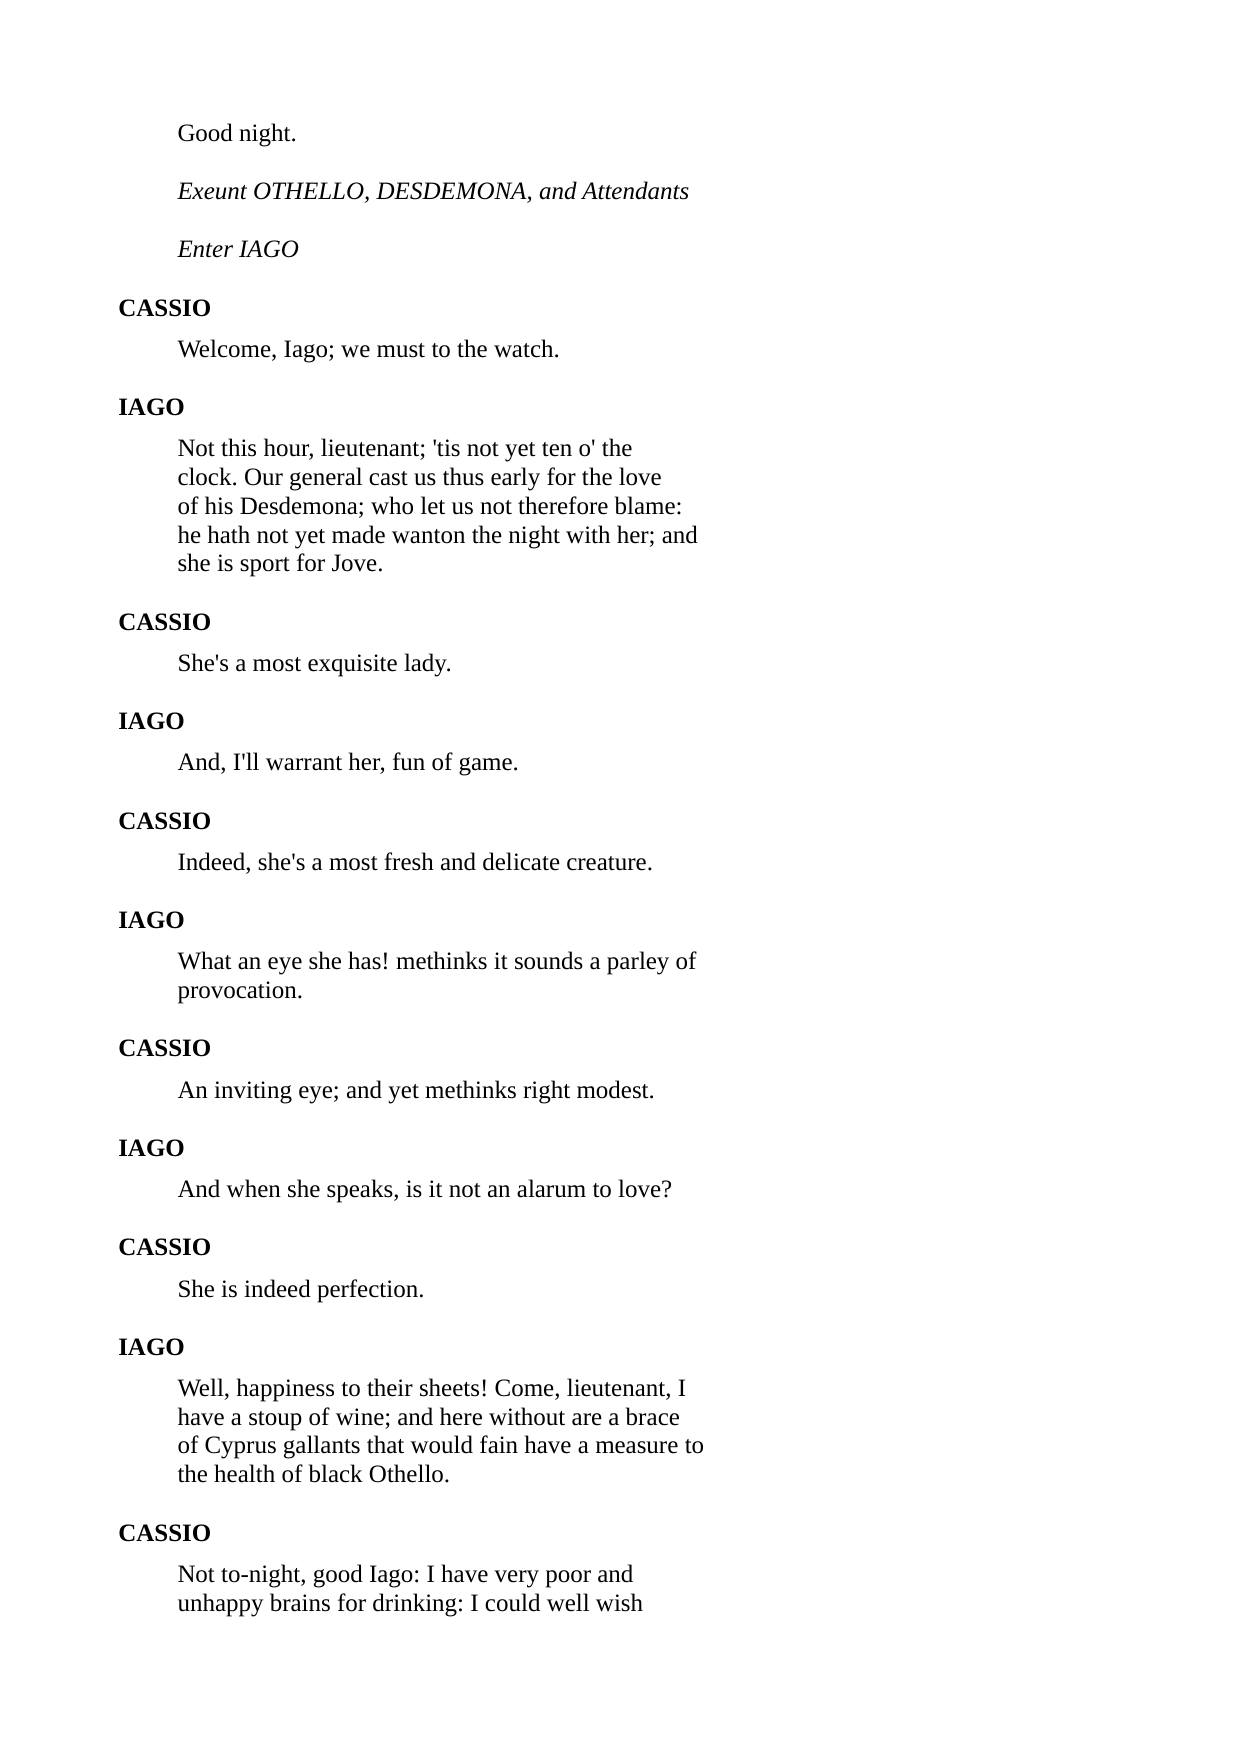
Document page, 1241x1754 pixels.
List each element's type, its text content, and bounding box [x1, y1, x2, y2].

text Exeunt OTHELLO, DESDEMONA, and Attendants [177, 176, 1063, 205]
text She is indeed perfection. [177, 1274, 1063, 1302]
text And when she speaks, is it not an alarum to love? [177, 1174, 1063, 1203]
text IAGO [118, 392, 1122, 421]
text CASSIO [118, 293, 1122, 322]
text IAGO [118, 905, 1122, 934]
text CASSIO [118, 1232, 1122, 1261]
text CASSIO [118, 1518, 1122, 1546]
text IAGO [118, 706, 1122, 735]
text Not to-night, good Iago: I have very poor and unhappy brains for drinking: I could well wish [177, 1559, 1063, 1616]
text CASSIO [118, 607, 1122, 636]
text CASSIO [118, 806, 1122, 834]
text IAGO [118, 1332, 1122, 1361]
text What an eye she has! methinks it sounds a parley of provocation. [177, 946, 1063, 1004]
text Welcome, Iago; we must to the watch. [177, 334, 1063, 363]
text She's a most exquisite lady. [177, 648, 1063, 677]
text Well, happiness to their sheets! Come, lieutenant, I have a stoup of wine; and here without are a brace of Cyprus gallants that would fain have a measure to the health of black Othello. [177, 1373, 1063, 1488]
text Enter IAGO [177, 234, 1063, 263]
text Good night. [177, 118, 1063, 147]
text IAGO [118, 1133, 1122, 1162]
text CASSIO [118, 1033, 1122, 1062]
text An inviting eye; and yet methinks right modest. [177, 1075, 1063, 1103]
text Indeed, she's a most fresh and delicate creature. [177, 847, 1063, 876]
text Not this hour, lieutenant; 'tis not yet ten o' the clock. Our general cast us thus early for the love of his Desdemona; who let us not therefore blame: he hath not yet made wanton the night with her; and she is sport for Jove. [177, 433, 1063, 577]
text And, I'll warrant her, fun of game. [177, 747, 1063, 776]
